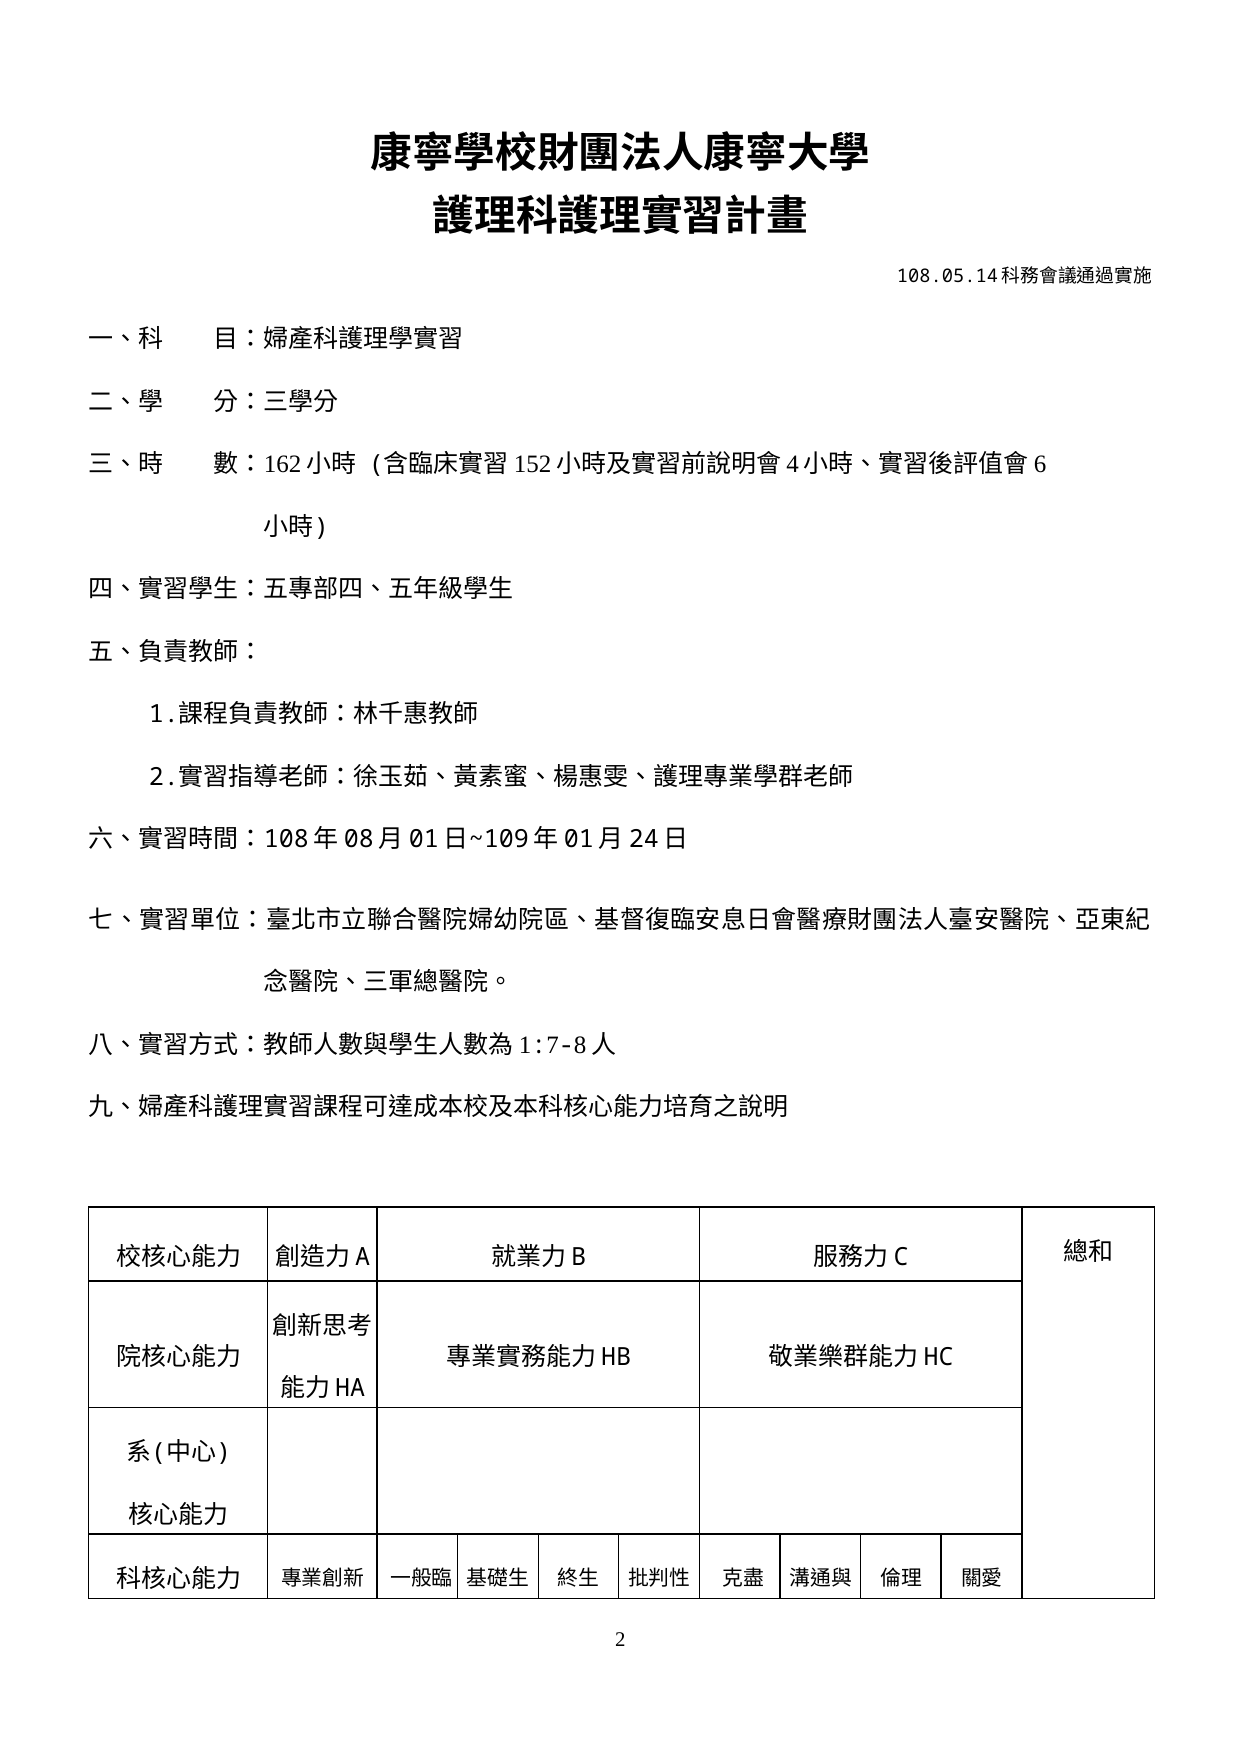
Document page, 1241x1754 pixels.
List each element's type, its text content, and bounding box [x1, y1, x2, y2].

text 108.05.14科務會議通過實施 [89, 233, 1152, 295]
table_cell 創新思考能力HA [268, 1282, 376, 1407]
table_cell 專業實務能力HB [378, 1282, 699, 1407]
table_cell 基礎生 [458, 1535, 538, 1597]
table_header 總和 [1023, 1208, 1154, 1597]
table_cell 倫理 [861, 1535, 940, 1597]
text 三、時 數：162小時 (含臨床實習152小時及實習前說明會4小時、實習後評值會6 [89, 420, 1152, 483]
text 康寧學校財團法人康寧大學 [89, 108, 1152, 170]
text 四、實習學生：五專部四、五年級學生 [89, 545, 1152, 608]
table_cell [378, 1408, 699, 1533]
text 七、實習單位：臺北市立聯合醫院婦幼院區、基督復臨安息日會醫療財團法人臺安醫院、亞東紀念醫院、三軍總醫院。 [89, 876, 1152, 1001]
table_header 就業力B [378, 1208, 699, 1280]
text 五、負責教師： [89, 608, 1152, 670]
text 九、婦產科護理實習課程可達成本校及本科核心能力培育之說明 [89, 1063, 1152, 1126]
table_cell 敬業樂群能力HC [700, 1282, 1021, 1407]
text 2.實習指導老師：徐玉茹、黃素蜜、楊惠雯、護理專業學群老師 [89, 733, 1152, 795]
table_cell 批判性 [619, 1535, 699, 1597]
text 護理科護理實習計畫 [89, 170, 1152, 233]
text 1.課程負責教師：林千惠教師 [89, 670, 1152, 733]
table_cell [700, 1408, 1021, 1533]
table_cell 科核心能力 [89, 1535, 267, 1597]
table_cell 一般臨 [378, 1535, 457, 1597]
table_cell 關愛 [942, 1535, 1021, 1597]
text 八、實習方式：教師人數與學生人數為1:7-8人 [89, 1001, 1152, 1063]
text 六、實習時間：108年08月01日~109年01月24日 [89, 795, 1152, 858]
table_cell 院核心能力 [89, 1282, 267, 1407]
table_header 服務力C [700, 1208, 1021, 1280]
table_cell 專業創新 [268, 1535, 376, 1597]
table_cell 克盡 [700, 1535, 779, 1597]
table_header 創造力A [268, 1208, 376, 1280]
text 小時) [89, 483, 1152, 545]
text 二、學 分：三學分 [89, 358, 1152, 420]
table_header 校核心能力 [89, 1208, 267, 1280]
text 一、科 目：婦產科護理學實習 [89, 295, 1152, 358]
table_cell 終生 [539, 1535, 618, 1597]
table_cell [268, 1408, 376, 1533]
table_cell 系(中心) 核心能力 [89, 1408, 267, 1533]
table_cell 溝通與 [781, 1535, 860, 1597]
